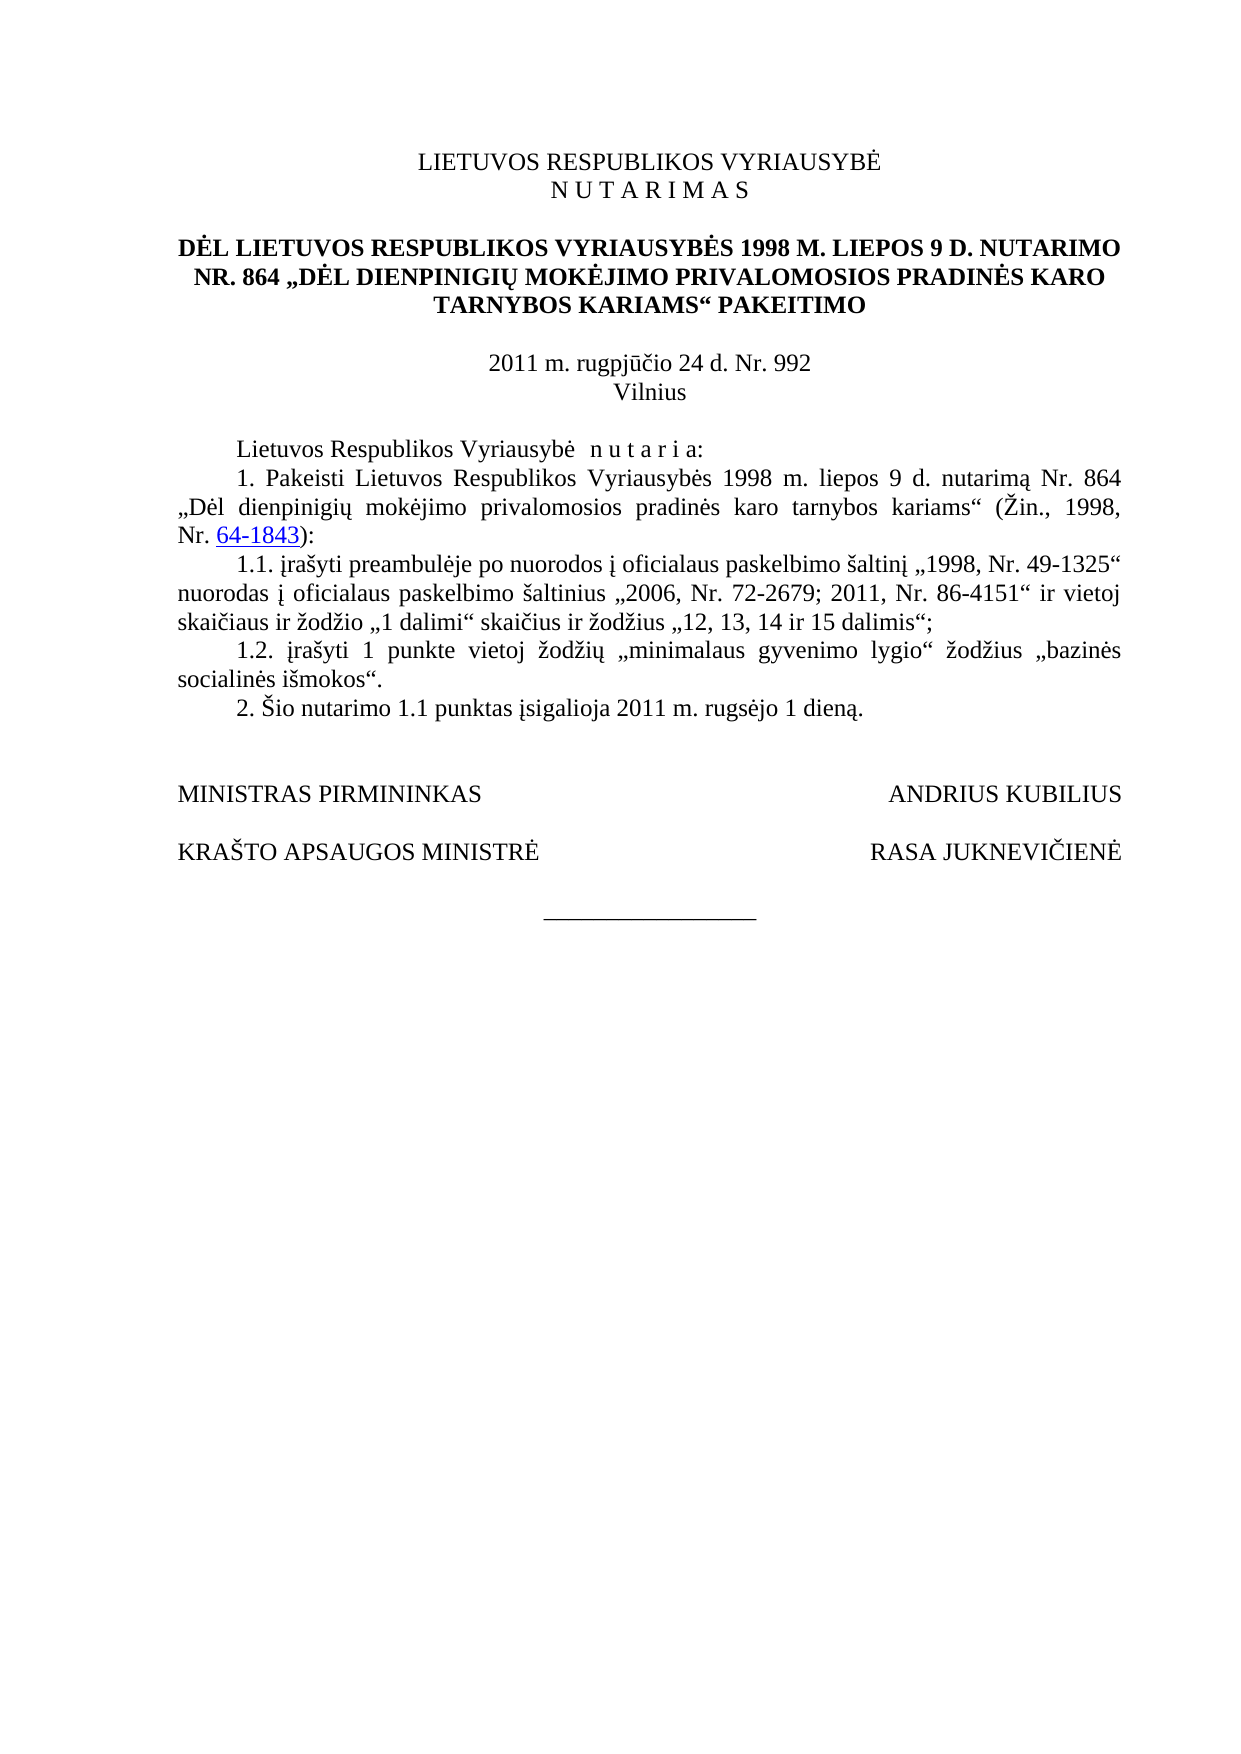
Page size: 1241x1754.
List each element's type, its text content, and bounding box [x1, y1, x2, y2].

text 1.2. įrašyti 1 punkte vietoj žodžių „minimalaus gyvenimo lygio“ žodžius „bazinės socialinės išmokos“. [177, 636, 1122, 693]
text Lietuvos Respublikos Vyriausybė [177, 147, 1122, 176]
text 1. Pakeisti Lietuvos Respublikos Vyriausybės 1998 m. liepos 9 d. nutarimą Nr. 864 „Dėl dienpinigių mokėjimo privalomosios pradinės karo tarnybos kariams“ (Žin., 1998, Nr. 64-1843): [177, 463, 1122, 549]
text Lietuvos Respublikos Vyriausybė nutaria: [177, 434, 1122, 463]
text DĖL LIETUVOS RESPUBLIKOS VYRIAUSYBĖS 1998 m. liepos 9 d. NUTARIMO Nr. 864 „DĖL DIENPINIGIŲ MOKĖJIMO PRIVALOMOSIOS PRADINĖS KARO TARNYBOS KARIAMS“ PAKEITIMO [177, 233, 1122, 319]
text 2011 m. rugpjūčio 24 d. Nr. 992 [177, 348, 1122, 377]
text _________________ [177, 894, 1122, 923]
text KRAŠTO APSAUGOS MINISTRĖ RASA JUKNEVIČIENĖ [177, 837, 1122, 866]
text NUTARIMAS [177, 176, 1122, 204]
text MINISTRAS PIRMININKAS ANDRIUS KUBILIUS [177, 779, 1122, 808]
text Vilnius [177, 377, 1122, 406]
text 1.1. įrašyti preambulėje po nuorodos į oficialaus paskelbimo šaltinį „1998, Nr. 49-1325“ nuorodas į oficialaus paskelbimo šaltinius „2006, Nr. 72-2679; 2011, Nr. 86-4151“ ir vietoj skaičiaus ir žodžio „1 dalimi“ skaičius ir žodžius „12, 13, 14 ir 15 dalimis“; [177, 549, 1122, 636]
text 2. Šio nutarimo 1.1 punktas įsigalioja 2011 m. rugsėjo 1 dieną. [177, 693, 1122, 722]
